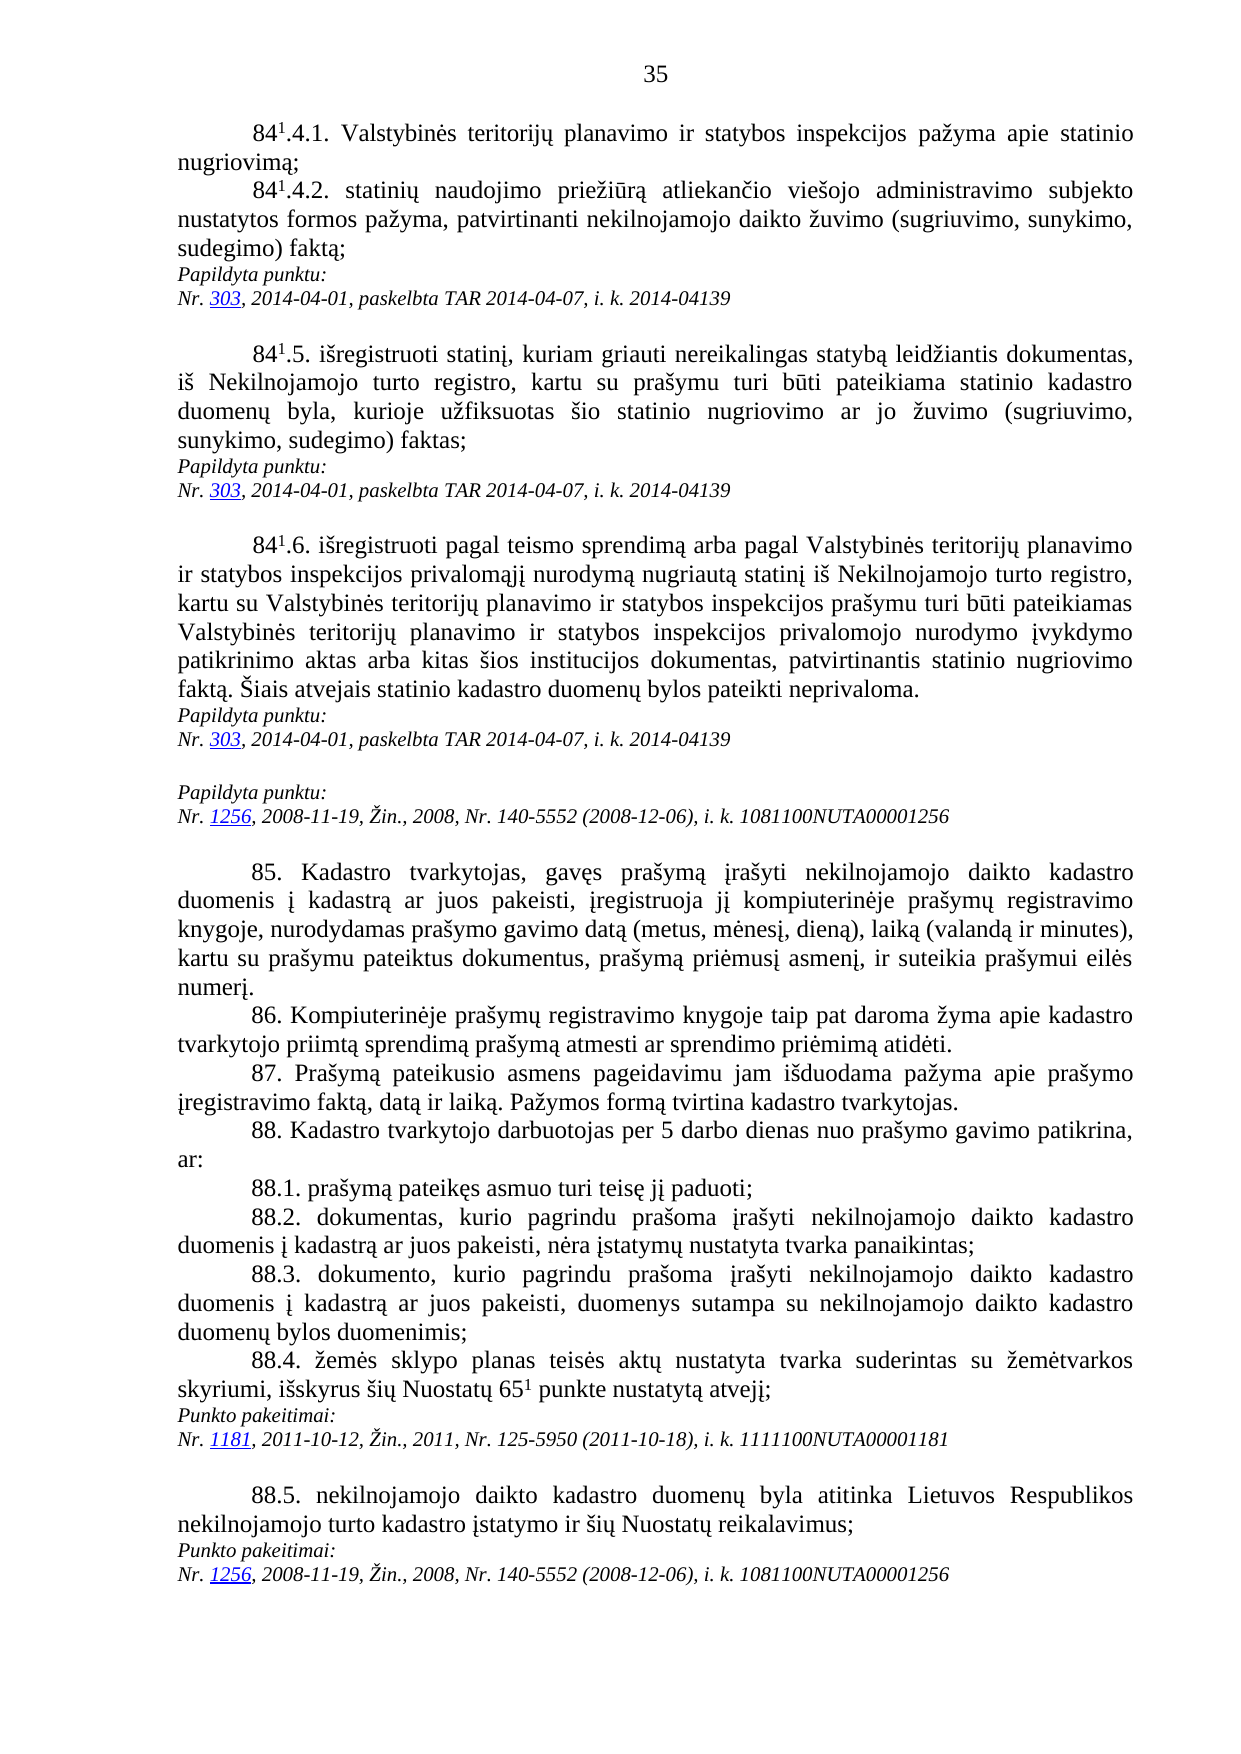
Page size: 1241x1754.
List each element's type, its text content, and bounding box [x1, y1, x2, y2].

text Nr. 1256, 2008-11-19, Žin., 2008, Nr. 140-5552 (2008-12-06), i. k. 1081100NUTA00001256 [177, 804, 1134, 828]
text 88.5. nekilnojamojo daikto kadastro duomenų byla atitinka Lietuvos Respublikos nekilnojamojo turto kadastro įstatymo ir šių Nuostatų reikalavimus; [177, 1480, 1134, 1537]
text Papildyta punktu: [177, 262, 1134, 286]
text Nr. 1256, 2008-11-19, Žin., 2008, Nr. 140-5552 (2008-12-06), i. k. 1081100NUTA00001256 [177, 1562, 1134, 1586]
text 86. Kompiuterinėje prašymų registravimo knygoje taip pat daroma žyma apie kadastro tvarkytojo priimtą sprendimą prašymą atmesti ar sprendimo priėmimą atidėti. [177, 1001, 1134, 1058]
text 841.5. išregistruoti statinį, kuriam griauti nereikalingas statybą leidžiantis dokumentas, iš Nekilnojamojo turto registro, kartu su prašymu turi būti pateikiama statinio kadastro duomenų byla, kurioje užfiksuotas šio statinio nugriovimo ar jo žuvimo (sugriuvimo, sunykimo, sudegimo) faktas; [177, 339, 1134, 454]
text Papildyta punktu: [177, 703, 1134, 727]
text 88. Kadastro tvarkytojo darbuotojas per 5 darbo dienas nuo prašymo gavimo patikrina, ar: [177, 1116, 1134, 1173]
text Papildyta punktu: [177, 454, 1134, 478]
text Nr. 303, 2014-04-01, paskelbta TAR 2014-04-07, i. k. 2014-04139 [177, 727, 1134, 751]
text 841.4.1. Valstybinės teritorijų planavimo ir statybos inspekcijos pažyma apie statinio nugriovimą; [177, 118, 1134, 176]
text Nr. 303, 2014-04-01, paskelbta TAR 2014-04-07, i. k. 2014-04139 [177, 286, 1134, 310]
text 841.6. išregistruoti pagal teismo sprendimą arba pagal Valstybinės teritorijų planavimo ir statybos inspekcijos privalomąjį nurodymą nugriautą statinį iš Nekilnojamojo turto registro, kartu su Valstybinės teritorijų planavimo ir statybos inspekcijos prašymu turi būti pateikiamas Valstybinės teritorijų planavimo ir statybos inspekcijos privalomojo nurodymo įvykdymo patikrinimo aktas arba kitas šios institucijos dokumentas, patvirtinantis statinio nugriovimo faktą. Šiais atvejais statinio kadastro duomenų bylos pateikti neprivaloma. [177, 531, 1134, 703]
text 85. Kadastro tvarkytojas, gavęs prašymą įrašyti nekilnojamojo daikto kadastro duomenis į kadastrą ar juos pakeisti, įregistruoja jį kompiuterinėje prašymų registravimo knygoje, nurodydamas prašymo gavimo datą (metus, mėnesį, dieną), laiką (valandą ir minutes), kartu su prašymu pateiktus dokumentus, prašymą priėmusį asmenį, ir suteikia prašymui eilės numerį. [177, 857, 1134, 1001]
text 88.2. dokumentas, kurio pagrindu prašoma įrašyti nekilnojamojo daikto kadastro duomenis į kadastrą ar juos pakeisti, nėra įstatymų nustatyta tvarka panaikintas; [177, 1202, 1134, 1259]
text Nr. 303, 2014-04-01, paskelbta TAR 2014-04-07, i. k. 2014-04139 [177, 478, 1134, 502]
text 841.4.2. statinių naudojimo priežiūrą atliekančio viešojo administravimo subjekto nustatytos formos pažyma, patvirtinanti nekilnojamojo daikto žuvimo (sugriuvimo, sunykimo, sudegimo) faktą; [177, 176, 1134, 262]
text 88.4. žemės sklypo planas teisės aktų nustatyta tvarka suderintas su žemėtvarkos skyriumi, išskyrus šių Nuostatų 651 punkte nustatytą atvejį; [177, 1346, 1134, 1403]
text 88.1. prašymą pateikęs asmuo turi teisę jį paduoti; [177, 1173, 1134, 1202]
text 87. Prašymą pateikusio asmens pageidavimu jam išduodama pažyma apie prašymo įregistravimo faktą, datą ir laiką. Pažymos formą tvirtina kadastro tvarkytojas. [177, 1058, 1134, 1116]
text Papildyta punktu: [177, 780, 1134, 804]
text Punkto pakeitimai: [177, 1403, 1134, 1427]
text Punkto pakeitimai: [177, 1537, 1134, 1562]
text Nr. 1181, 2011-10-12, Žin., 2011, Nr. 125-5950 (2011-10-18), i. k. 1111100NUTA00001181 [177, 1427, 1134, 1451]
text 88.3. dokumento, kurio pagrindu prašoma įrašyti nekilnojamojo daikto kadastro duomenis į kadastrą ar juos pakeisti, duomenys sutampa su nekilnojamojo daikto kadastro duomenų bylos duomenimis; [177, 1259, 1134, 1346]
